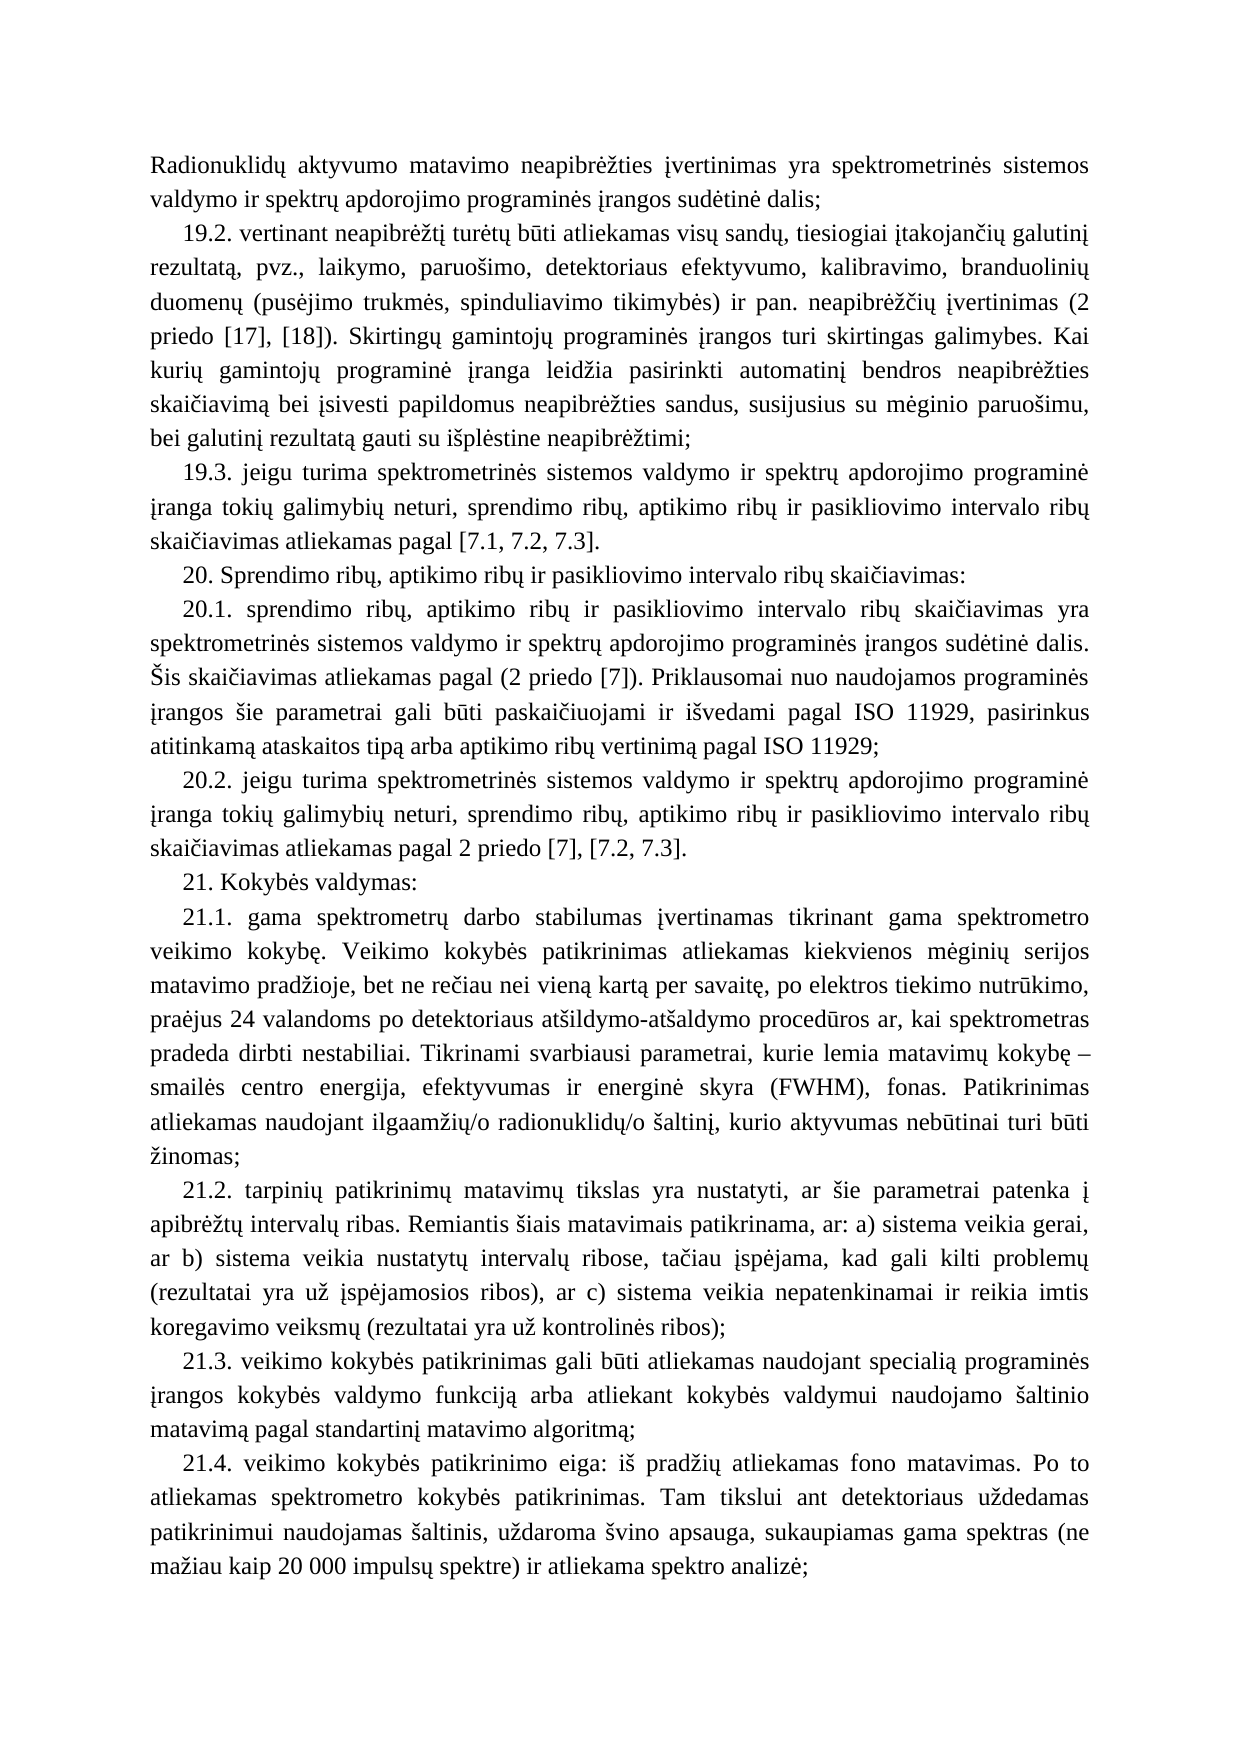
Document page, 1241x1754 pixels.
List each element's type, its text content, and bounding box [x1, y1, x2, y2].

text 20.2. jeigu turima spektrometrinės sistemos valdymo ir spektrų apdorojimo programinė įranga tokių galimybių neturi, sprendimo ribų, aptikimo ribų ir pasikliovimo intervalo ribų skaičiavimas atliekamas pagal 2 priedo [7], [7.2, 7.3]. [150, 765, 1090, 862]
text 21.4. veikimo kokybės patikrinimo eiga: iš pradžių atliekamas fono matavimas. Po to atliekamas spektrometro kokybės patikrinimas. Tam tikslui ant detektoriaus uždedamas patikrinimui naudojamas šaltinis, uždaroma švino apsauga, sukaupiamas gama spektras (ne mažiau kaip 20 000 impulsų spektre) ir atliekama spektro analizė; [150, 1448, 1090, 1579]
text 21.1. gama spektrometrų darbo stabilumas įvertinamas tikrinant gama spektrometro veikimo kokybę. Veikimo kokybės patikrinimas atliekamas kiekvienos mėginių serijos matavimo pradžioje, bet ne rečiau nei vieną kartą per savaitę, po elektros tiekimo nutrūkimo, praėjus 24 valandoms po detektoriaus atšildymo-atšaldymo procedūros ar, kai spektrometras pradeda dirbti nestabiliai. Tikrinami svarbiausi parametrai, kurie lemia matavimų kokybę – smailės centro energija, efektyvumas ir energinė skyra (FWHM), fonas. Patikrinimas atliekamas naudojant ilgaamžių/o radionuklidų/o šaltinį, kurio aktyvumas nebūtinai turi būti žinomas; [150, 902, 1090, 1169]
text 21. Kokybės valdymas: [150, 867, 1090, 896]
text 21.3. veikimo kokybės patikrinimas gali būti atliekamas naudojant specialią programinės įrangos kokybės valdymo funkciją arba atliekant kokybės valdymui naudojamo šaltinio matavimą pagal standartinį matavimo algoritmą; [150, 1346, 1090, 1443]
text 19.3. jeigu turima spektrometrinės sistemos valdymo ir spektrų apdorojimo programinė įranga tokių galimybių neturi, sprendimo ribų, aptikimo ribų ir pasikliovimo intervalo ribų skaičiavimas atliekamas pagal [7.1, 7.2, 7.3]. [150, 457, 1090, 554]
text 20.1. sprendimo ribų, aptikimo ribų ir pasikliovimo intervalo ribų skaičiavimas yra spektrometrinės sistemos valdymo ir spektrų apdorojimo programinės įrangos sudėtinė dalis. Šis skaičiavimas atliekamas pagal (2 priedo [7]). Priklausomai nuo naudojamos programinės įrangos šie parametrai gali būti paskaičiuojami ir išvedami pagal ISO 11929, pasirinkus atitinkamą ataskaitos tipą arba aptikimo ribų vertinimą pagal ISO 11929; [150, 594, 1090, 759]
text 19.2. vertinant neapibrėžtį turėtų būti atliekamas visų sandų, tiesiogiai įtakojančių galutinį rezultatą, pvz., laikymo, paruošimo, detektoriaus efektyvumo, kalibravimo, branduolinių duomenų (pusėjimo trukmės, spinduliavimo tikimybės) ir pan. neapibrėžčių įvertinimas (2 priedo [17], [18]). Skirtingų gamintojų programinės įrangos turi skirtingas galimybes. Kai kurių gamintojų programinė įranga leidžia pasirinkti automatinį bendros neapibrėžties skaičiavimą bei įsivesti papildomus neapibrėžties sandus, susijusius su mėginio paruošimu, bei galutinį rezultatą gauti su išplėstine neapibrėžtimi; [150, 218, 1090, 452]
text 20. Sprendimo ribų, aptikimo ribų ir pasikliovimo intervalo ribų skaičiavimas: [150, 560, 1090, 589]
text Radionuklidų aktyvumo matavimo neapibrėžties įvertinimas yra spektrometrinės sistemos valdymo ir spektrų apdorojimo programinės įrangos sudėtinė dalis; [150, 150, 1090, 213]
text 21.2. tarpinių patikrinimų matavimų tikslas yra nustatyti, ar šie parametrai patenka į apibrėžtų intervalų ribas. Remiantis šiais matavimais patikrinama, ar: a) sistema veikia gerai, ar b) sistema veikia nustatytų intervalų ribose, tačiau įspėjama, kad gali kilti problemų (rezultatai yra už įspėjamosios ribos), ar c) sistema veikia nepatenkinamai ir reikia imtis koregavimo veiksmų (rezultatai yra už kontrolinės ribos); [150, 1175, 1090, 1340]
